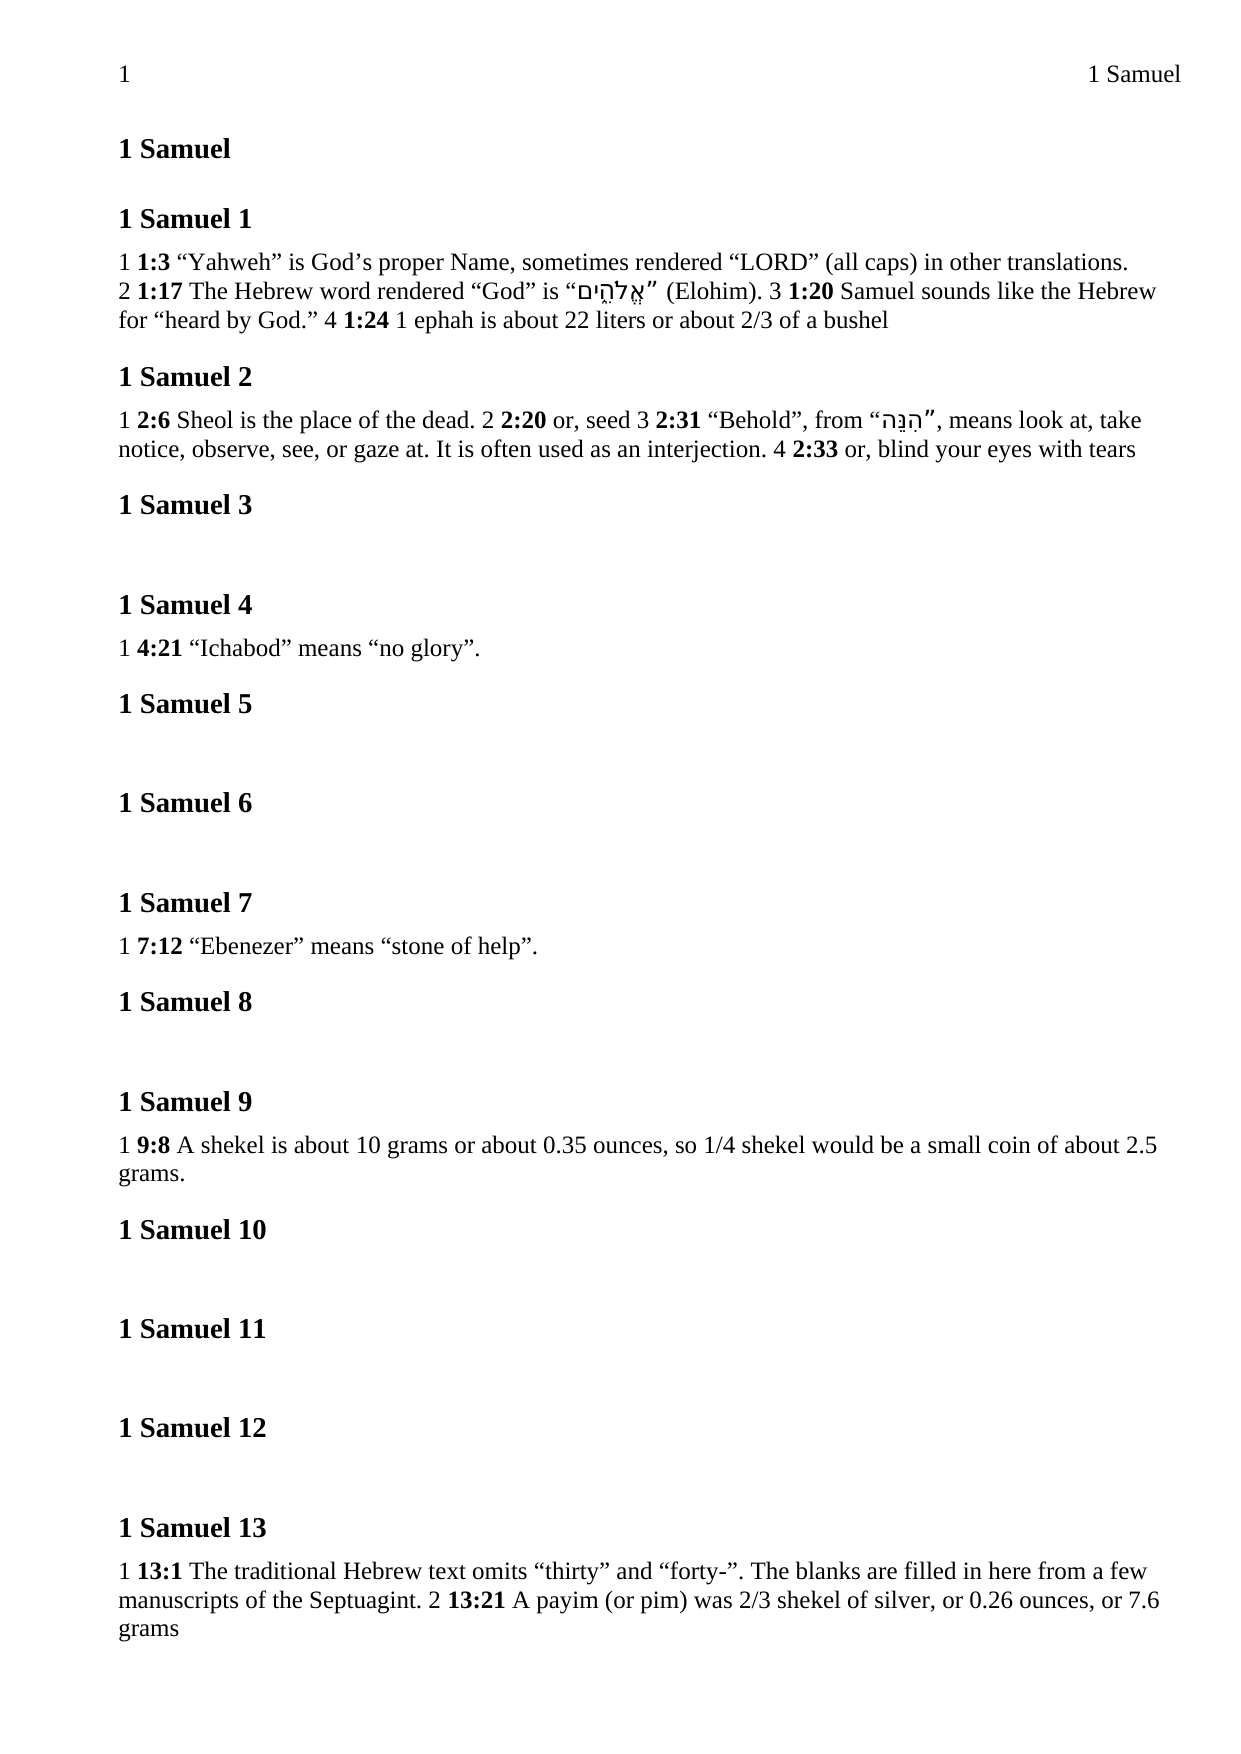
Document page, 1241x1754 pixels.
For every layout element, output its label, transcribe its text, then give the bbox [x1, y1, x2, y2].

subtitle 1 Samuel 3 [118, 488, 1181, 521]
text 1 4:21 “Ichabod” means “no glory”. [118, 633, 1181, 662]
subtitle 1 Samuel 8 [118, 985, 1181, 1018]
text 1 13:1 The traditional Hebrew text omits “thirty” and “forty-”. The blanks are filled in here from a few manuscripts of the Septuagint. 2 13:21 A payim (or pim) was 2/3 shekel of silver, or 0.26 ounces, or 7.6 grams [118, 1556, 1181, 1642]
subtitle 1 Samuel 1 [118, 202, 1181, 235]
subtitle 1 Samuel [118, 131, 1181, 164]
subtitle 1 Samuel 12 [118, 1411, 1181, 1444]
subtitle 1 Samuel 7 [118, 885, 1181, 918]
subtitle 1 Samuel 2 [118, 359, 1181, 392]
subtitle 1 Samuel 6 [118, 786, 1181, 819]
subtitle 1 Samuel 11 [118, 1312, 1181, 1345]
text 1 1:3 “Yahweh” is God’s proper Name, sometimes rendered “LORD” (all caps) in other translations. 2 1:17 The Hebrew word rendered “God” is “אֱלֹהִ֑ים” (Elohim). 3 1:20 Samuel sounds like the Hebrew for “heard by God.” 4 1:24 1 ephah is about 22 liters or about 2/3 of a bushel [118, 247, 1181, 334]
subtitle 1 Samuel 5 [118, 687, 1181, 720]
text 1 7:12 “Ebenezer” means “stone of help”. [118, 931, 1181, 960]
subtitle 1 Samuel 10 [118, 1212, 1181, 1245]
text 1 9:8 A shekel is about 10 grams or about 0.35 ounces, so 1/4 shekel would be a small coin of about 2.5 grams. [118, 1130, 1181, 1187]
subtitle 1 Samuel 4 [118, 587, 1181, 620]
text 1 2:6 Sheol is the place of the dead. 2 2:20 or, seed 3 2:31 “Behold”, from “הִנֵּה”, means look at, take notice, observe, see, or gaze at. It is often used as an interjection. 4 2:33 or, blind your eyes with tears [118, 405, 1181, 463]
subtitle 1 Samuel 13 [118, 1510, 1181, 1543]
subtitle 1 Samuel 9 [118, 1084, 1181, 1117]
